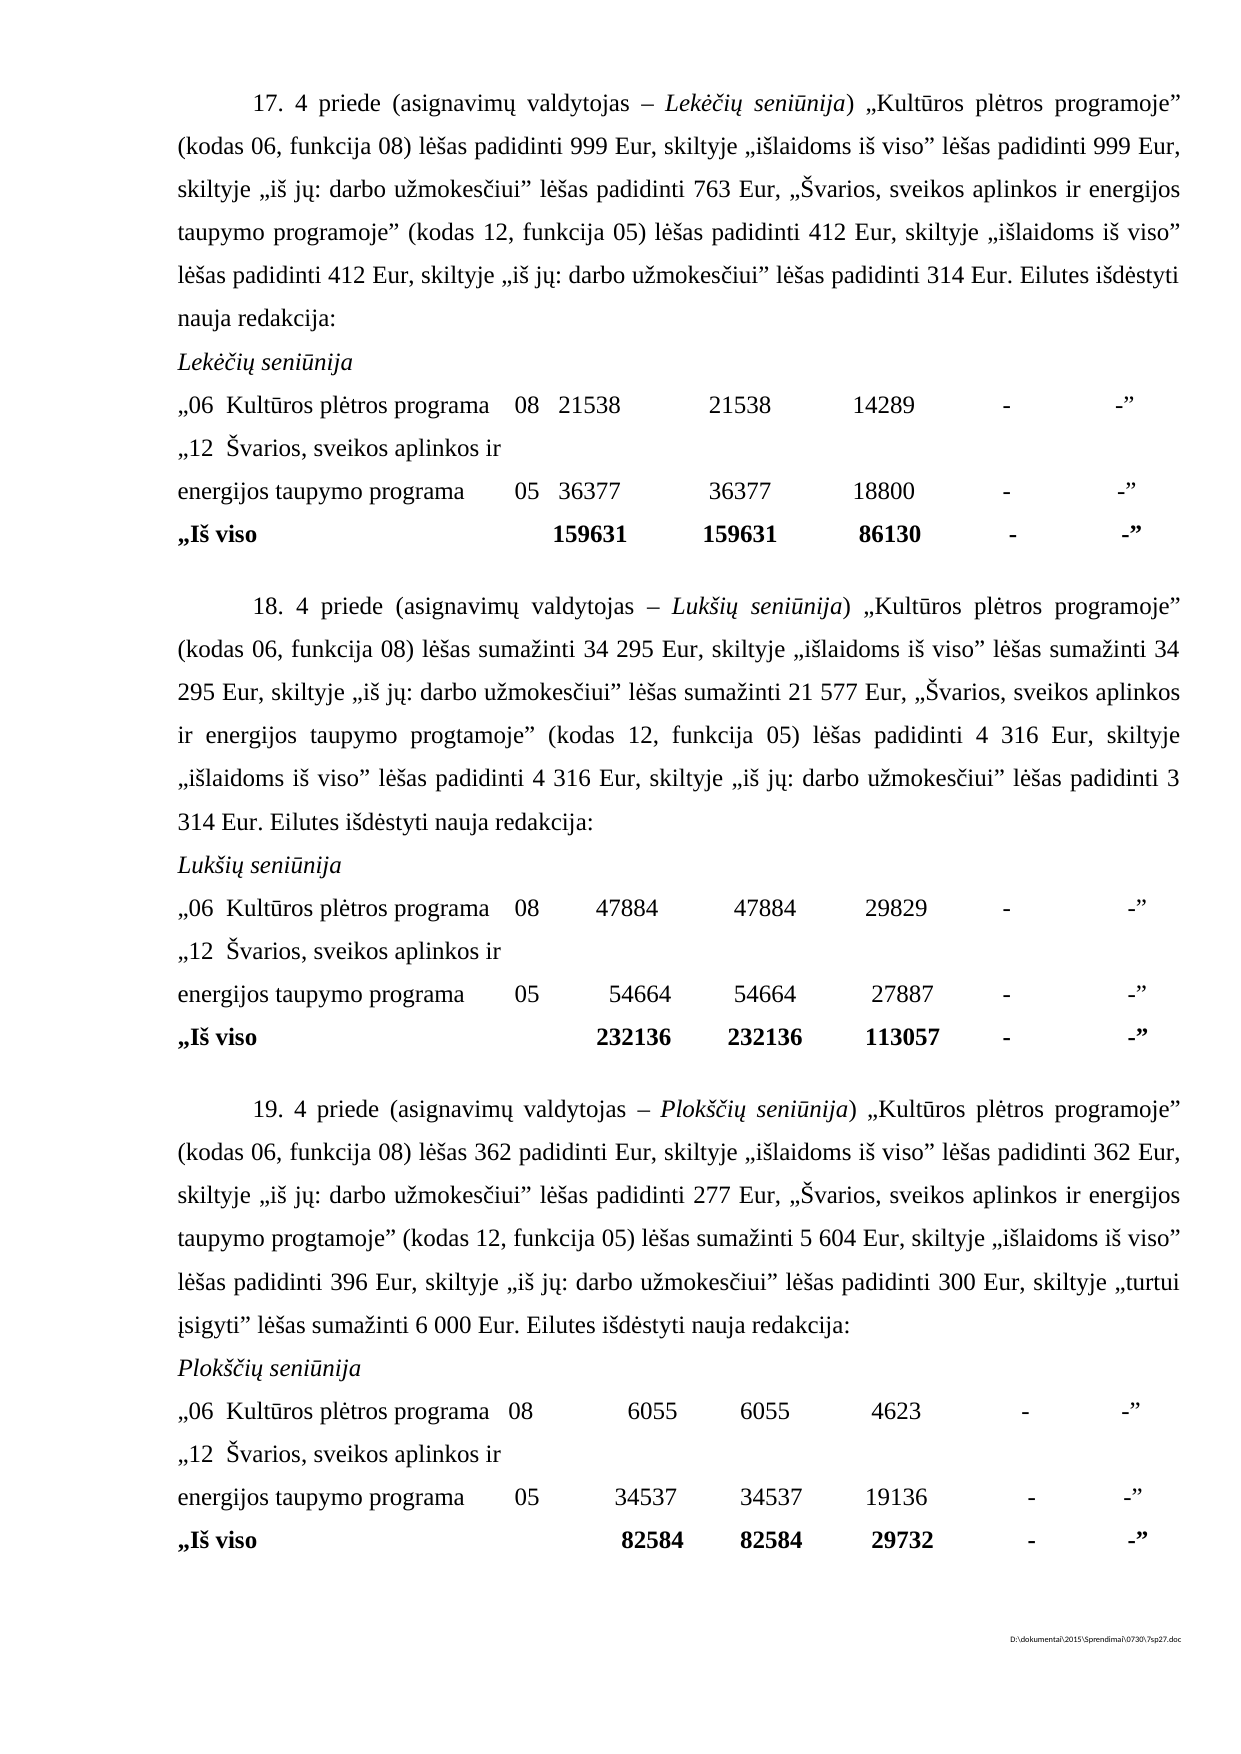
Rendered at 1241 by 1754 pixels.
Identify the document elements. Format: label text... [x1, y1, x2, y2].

text 17. 4 priede (asignavimų valdytojas – Lekėčių seniūnija) „Kultūros plėtros programoje” (kodas 06, funkcija 08) lėšas padidinti 999 Eur, skiltyje „išlaidoms iš viso” lėšas padidinti 999 Eur, skiltyje „iš jų: darbo užmokesčiui” lėšas padidinti 763 Eur, „Švarios, sveikos aplinkos ir energijos taupymo programoje” (kodas 12, funkcija 05) lėšas padidinti 412 Eur, skiltyje „išlaidoms iš viso” lėšas padidinti 412 Eur, skiltyje „iš jų: darbo užmokesčiui” lėšas padidinti 314 Eur. Eilutes išdėstyti nauja redakcija: [177, 88, 1181, 332]
text „Iš viso 82584 82584 29732 - -” [177, 1525, 1181, 1554]
text „Iš viso 232136 232136 113057 - -” [177, 1022, 1181, 1051]
text 19. 4 priede (asignavimų valdytojas – Plokščių seniūnija) „Kultūros plėtros programoje” (kodas 06, funkcija 08) lėšas 362 padidinti Eur, skiltyje „išlaidoms iš viso” lėšas padidinti 362 Eur, skiltyje „iš jų: darbo užmokesčiui” lėšas padidinti 277 Eur, „Švarios, sveikos aplinkos ir energijos taupymo progtamoje” (kodas 12, funkcija 05) lėšas sumažinti 5 604 Eur, skiltyje „išlaidoms iš viso” lėšas padidinti 396 Eur, skiltyje „iš jų: darbo užmokesčiui” lėšas padidinti 300 Eur, skiltyje „turtui įsigyti” lėšas sumažinti 6 000 Eur. Eilutes išdėstyti nauja redakcija: [177, 1094, 1181, 1338]
text 18. 4 priede (asignavimų valdytojas – Lukšių seniūnija) „Kultūros plėtros programoje” (kodas 06, funkcija 08) lėšas sumažinti 34 295 Eur, skiltyje „išlaidoms iš viso” lėšas sumažinti 34 295 Eur, skiltyje „iš jų: darbo užmokesčiui” lėšas sumažinti 21 577 Eur, „Švarios, sveikos aplinkos ir energijos taupymo progtamoje” (kodas 12, funkcija 05) lėšas padidinti 4 316 Eur, skiltyje „išlaidoms iš viso” lėšas padidinti 4 316 Eur, skiltyje „iš jų: darbo užmokesčiui” lėšas padidinti 3 314 Eur. Eilutes išdėstyti nauja redakcija: [177, 591, 1181, 835]
text energijos taupymo programa 05 34537 34537 19136 - -” [177, 1482, 1181, 1511]
text „12 Švarios, sveikos aplinkos ir [177, 1439, 1181, 1468]
text „06 Kultūros plėtros programa 08 47884 47884 29829 - -” [177, 893, 1181, 922]
text Lekėčių seniūnija [177, 347, 1181, 375]
text energijos taupymo programa 05 54664 54664 27887 - -” [177, 979, 1181, 1008]
text „12 Švarios, sveikos aplinkos ir [177, 936, 1181, 965]
text „06 Kultūros plėtros programa 08 6055 6055 4623 - -” [177, 1396, 1181, 1425]
text energijos taupymo programa 05 36377 36377 18800 - -” [177, 476, 1181, 505]
text „Iš viso 159631 159631 86130 - -” [177, 519, 1181, 548]
text „06 Kultūros plėtros programa 08 21538 21538 14289 - -” [177, 390, 1181, 418]
text Plokščių seniūnija [177, 1353, 1181, 1382]
text Lukšių seniūnija [177, 850, 1181, 878]
text „12 Švarios, sveikos aplinkos ir [177, 433, 1181, 462]
